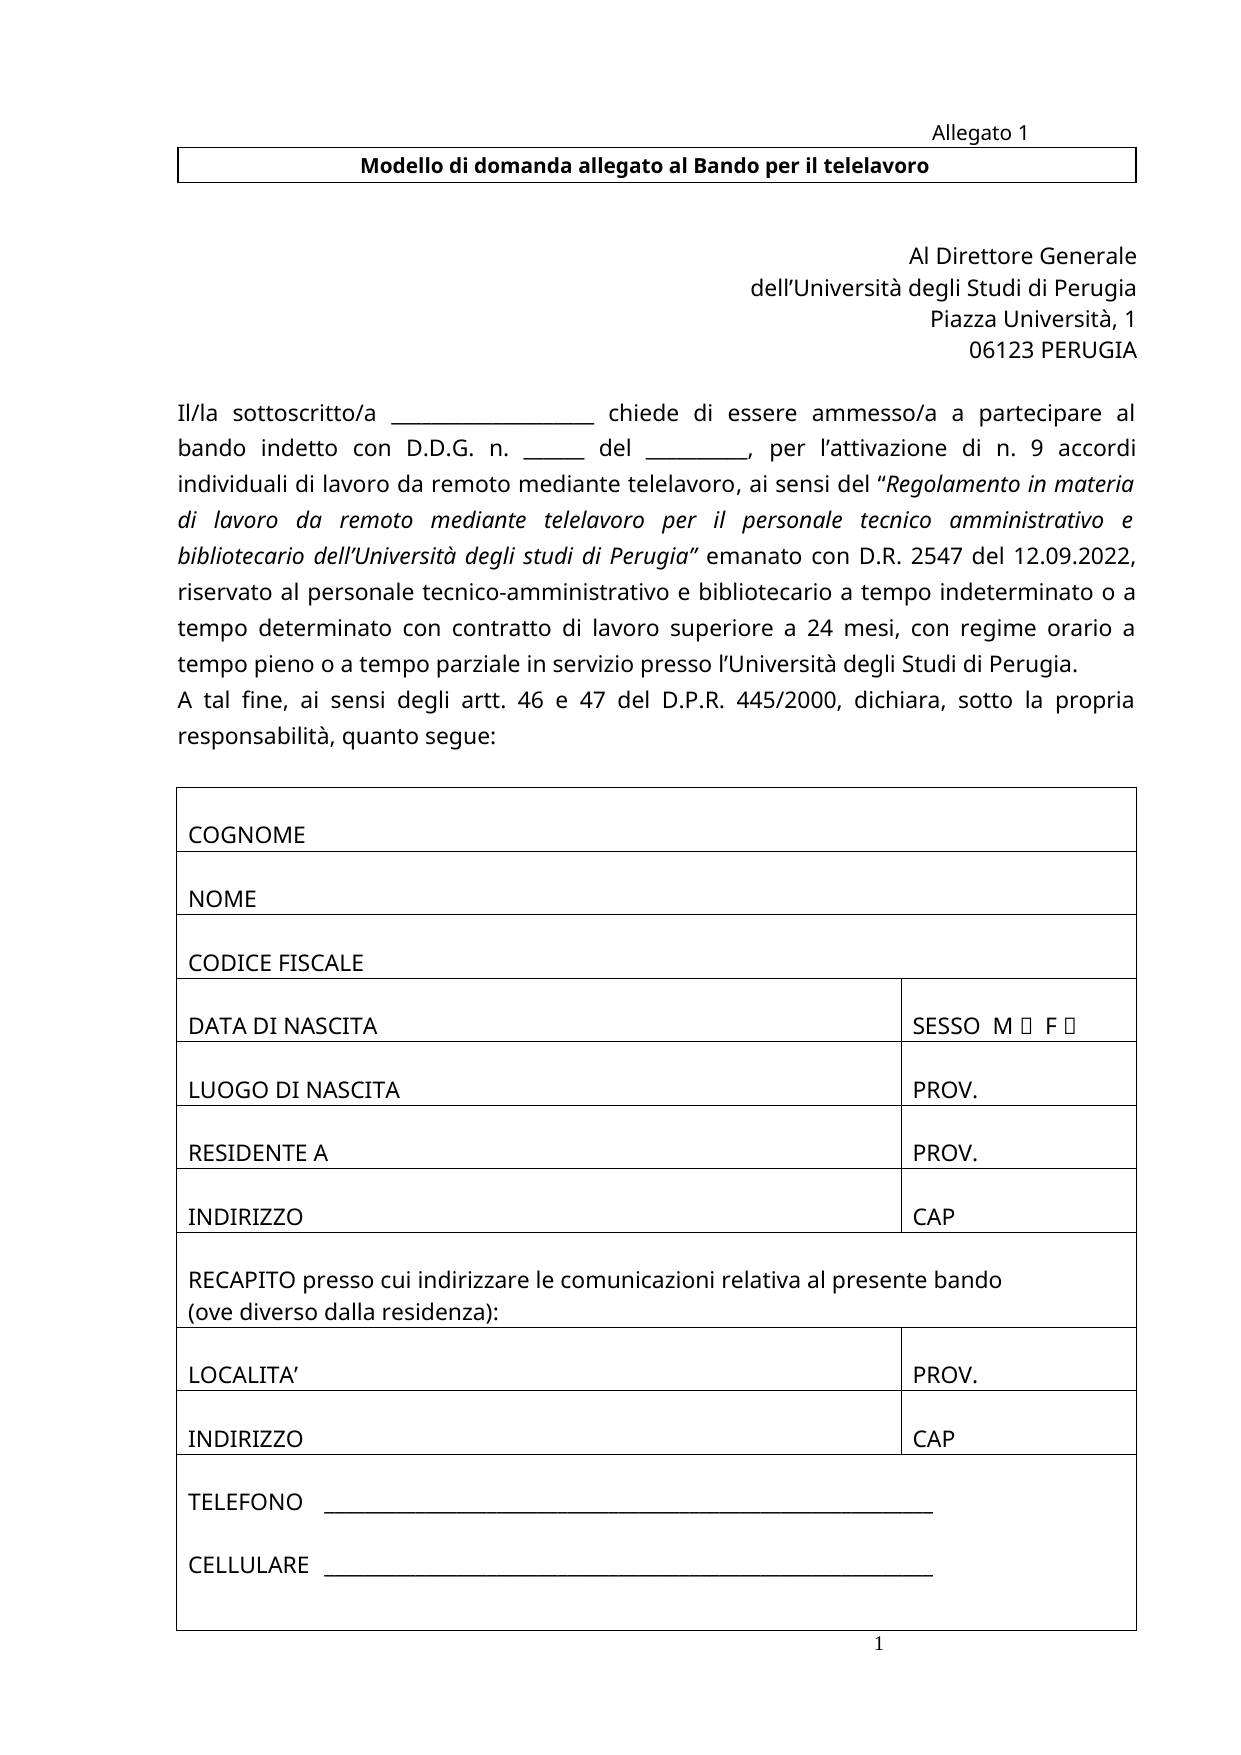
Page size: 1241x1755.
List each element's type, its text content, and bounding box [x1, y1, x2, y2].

subtitle Modello di domanda allegato al Bando per il telelavoro [179, 148, 1135, 182]
table_cell RESIDENTE A [177, 1106, 901, 1168]
table_cell CAP [902, 1169, 1136, 1232]
text A tal fine, ai sensi degli artt. 46 e 47 del D.P.R. 445/2000, dichiara, sotto la propria responsabilità, quanto segue: [177, 684, 1137, 751]
text Il/la sottoscritto/a ____________________ chiede di essere ammesso/a a partecipare al bando indetto con D.D.G. n. ______ del __________, per l’attivazione di n. 9 accordi individuali di lavoro da remoto mediante telelavoro, ai sensi del “Regolamento in materia di lavoro da remoto mediante telelavoro per il personale tecnico amministrativo e bibliotecario dell’Università degli studi di Perugia” emanato con D.R. 2547 del 12.09.2022, riservato al personale tecnico-amministrativo e bibliotecario a tempo indeterminato o a tempo determinato con contratto di lavoro superiore a 24 mesi, con regime orario a tempo pieno o a tempo parziale in servizio presso l’Università degli Studi di Perugia. [177, 396, 1137, 679]
table_cell CAP [902, 1391, 1136, 1454]
table_cell PROV. [902, 1328, 1136, 1390]
table_cell TELEFONO ____________________________________________________________ CELLULARE ____________________________________________________________ [177, 1455, 1136, 1630]
table_header COGNOME [177, 788, 1136, 851]
table_cell PROV. [902, 1106, 1136, 1168]
table_cell INDIRIZZO [177, 1391, 901, 1454]
text Al Direttore Generale [177, 240, 1137, 271]
table_cell LUOGO DI NASCITA [177, 1042, 901, 1105]
table_cell RECAPITO presso cui indirizzare le comunicazioni relativa al presente bando (ove diverso dalla residenza): [177, 1233, 1136, 1327]
table_cell INDIRIZZO [177, 1169, 901, 1232]
text 06123 PERUGIA [177, 334, 1137, 365]
table_cell PROV. [902, 1042, 1136, 1105]
table_cell LOCALITA’ [177, 1328, 901, 1390]
text Allegato 1 [177, 118, 1167, 147]
text Piazza Università, 1 [177, 303, 1137, 334]
table_cell SESSO M  F  [902, 979, 1136, 1041]
table_cell DATA DI NASCITA [177, 979, 901, 1041]
table_cell NOME [177, 852, 1136, 914]
table_cell CODICE FISCALE [177, 915, 1136, 978]
text dell’Università degli Studi di Perugia [177, 271, 1137, 303]
